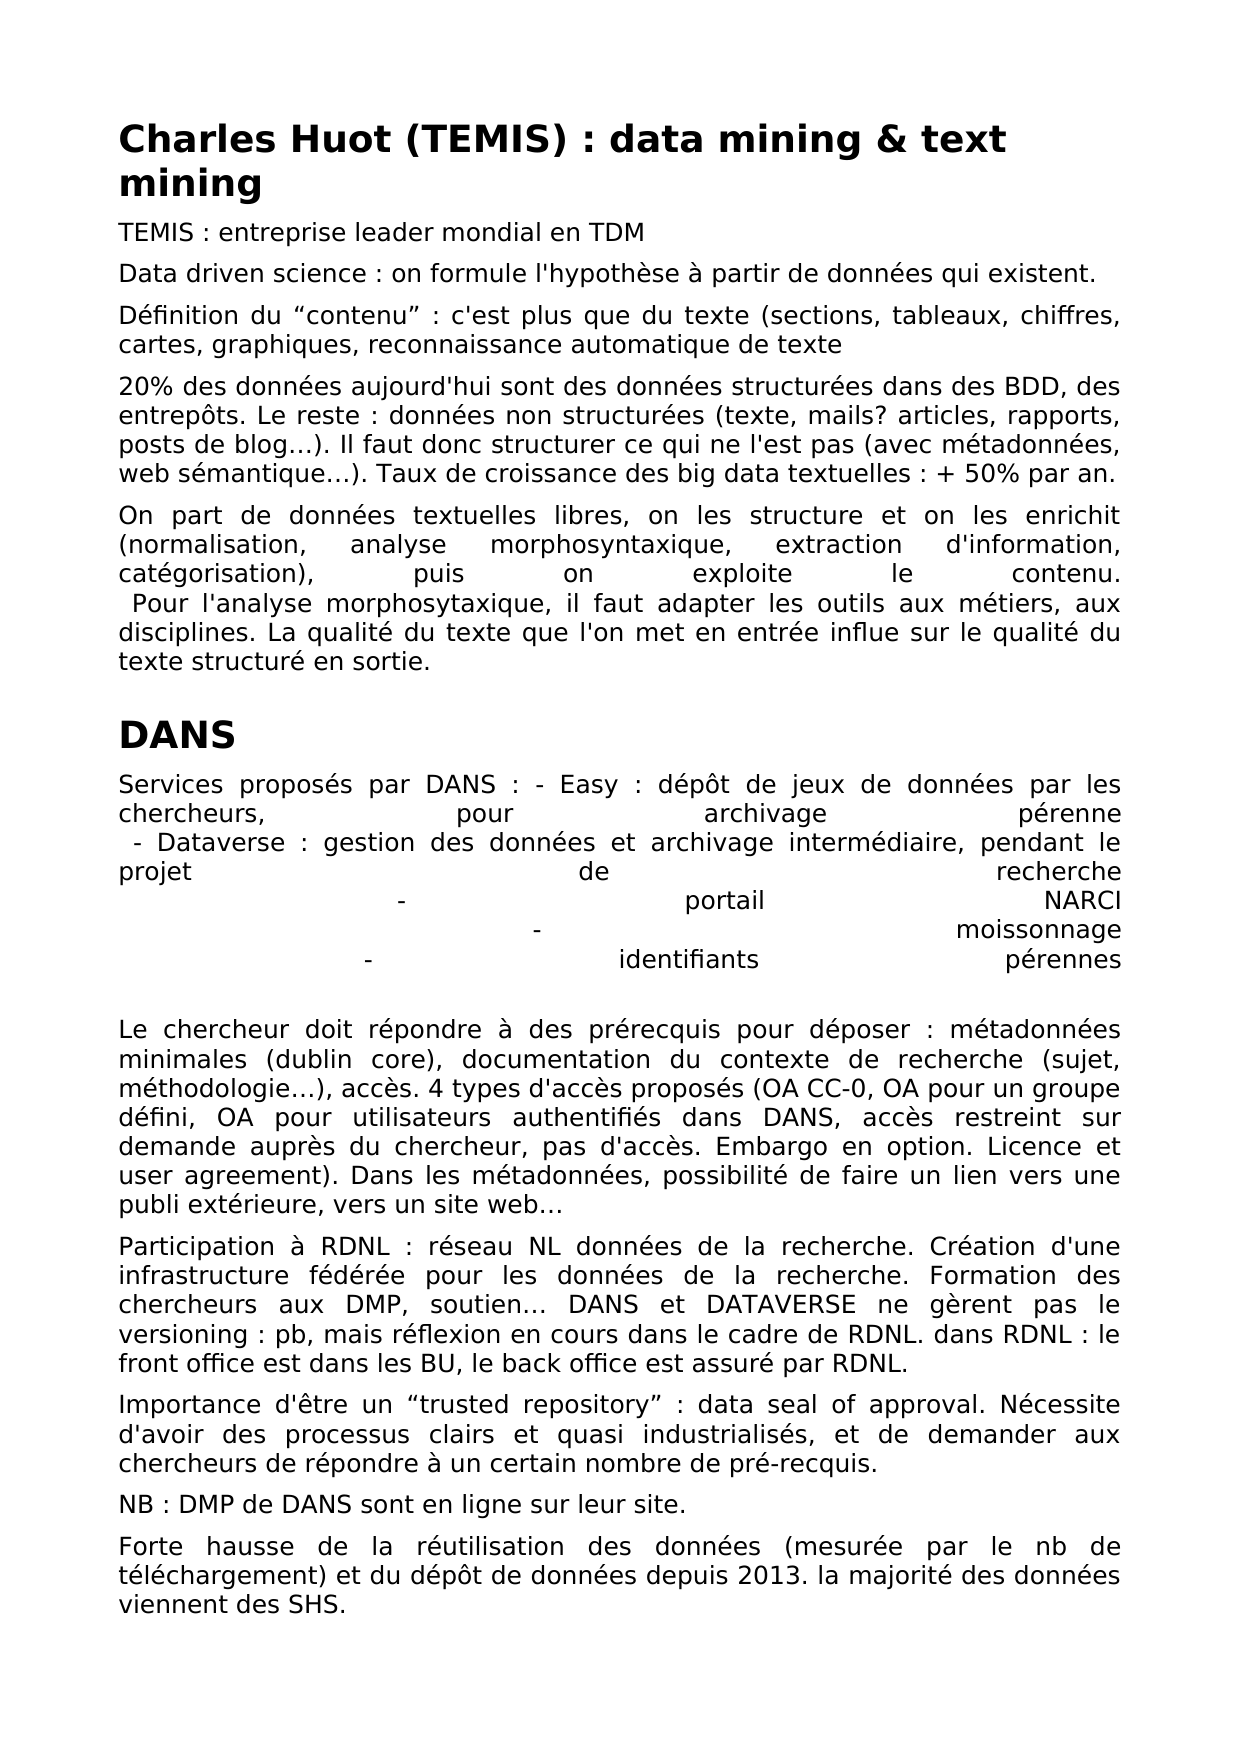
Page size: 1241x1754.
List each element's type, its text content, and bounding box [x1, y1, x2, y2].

text Services proposés par DANS : - Easy : dépôt de jeux de données par les chercheurs, pour archivage pérenne - Dataverse : gestion des données et archivage intermédiaire, pendant le projet de recherche - portail NARCI - moissonnage - identifiants pérennes [118, 770, 1122, 1003]
text Forte hausse de la réutilisation des données (mesurée par le nb de téléchargement) et du dépôt de données depuis 2013. la majorité des données viennent des SHS. [118, 1532, 1122, 1620]
text 20% des données aujourd'hui sont des données structurées dans des BDD, des entrepôts. Le reste : données non structurées (texte, mails? articles, rapports, posts de blog…). Il faut donc structurer ce qui ne l'est pas (avec métadonnées, web sémantique…). Taux de croissance des big data textuelles : + 50% par an. [118, 372, 1122, 489]
text TEMIS : entreprise leader mondial en TDM [118, 218, 1122, 247]
subtitle DANS [118, 714, 1122, 757]
text Importance d'être un “trusted repository” : data seal of approval. Nécessite d'avoir des processus clairs et quasi industrialisés, et de demander aux chercheurs de répondre à un certain nombre de pré-recquis. [118, 1391, 1122, 1478]
text Définition du “contenu” : c'est plus que du texte (sections, tableaux, chiffres, cartes, graphiques, reconnaissance automatique de texte [118, 301, 1122, 359]
text On part de données textuelles libres, on les structure et on les enrichit (normalisation, analyse morphosyntaxique, extraction d'information, catégorisation), puis on exploite le contenu. Pour l'analyse morphosytaxique, il faut adapter les outils aux métiers, aux disciplines. La qualité du texte que l'on met en entrée influe sur le qualité du texte structuré en sortie. [118, 501, 1122, 676]
text Data driven science : on formule l'hypothèse à partir de données qui existent. [118, 259, 1122, 289]
text Le chercheur doit répondre à des prérecquis pour déposer : métadonnées minimales (dublin core), documentation du contexte de recherche (sujet, méthodologie…), accès. 4 types d'accès proposés (OA CC-0, OA pour un groupe défini, OA pour utilisateurs authentifiés dans DANS, accès restreint sur demande auprès du chercheur, pas d'accès. Embargo en option. Licence et user agreement). Dans les métadonnées, possibilité de faire un lien vers une publi extérieure, vers un site web… [118, 1016, 1122, 1220]
subtitle Charles Huot (TEMIS) : data mining & text mining [118, 118, 1122, 205]
text Participation à RDNL : réseau NL données de la recherche. Création d'une infrastructure fédérée pour les données de la recherche. Formation des chercheurs aux DMP, soutien… DANS et DATAVERSE ne gèrent pas le versioning : pb, mais réflexion en cours dans le cadre de RDNL. dans RDNL : le front office est dans les BU, le back office est assuré par RDNL. [118, 1232, 1122, 1378]
text NB : DMP de DANS sont en ligne sur leur site. [118, 1491, 1122, 1520]
